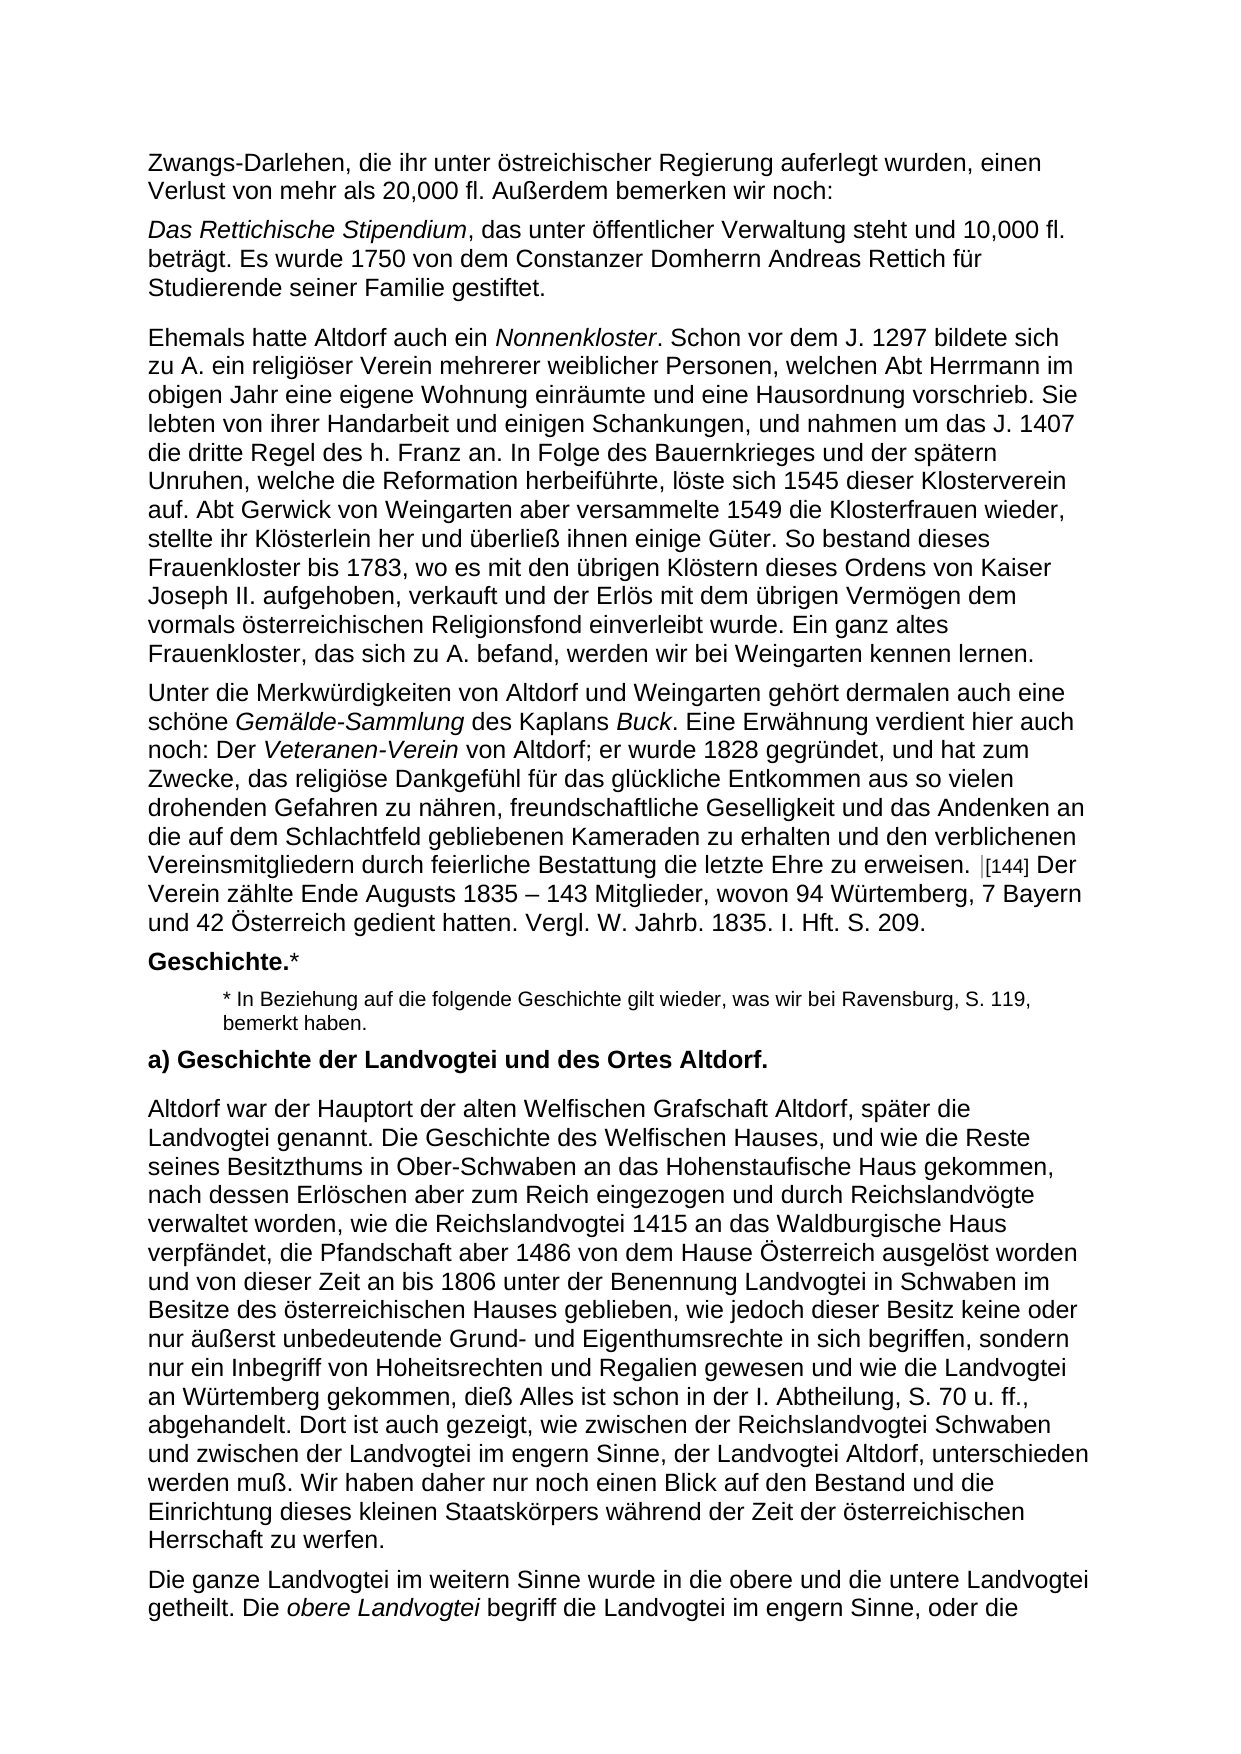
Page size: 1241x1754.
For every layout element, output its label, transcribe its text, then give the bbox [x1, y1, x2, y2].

text Das Rettichische Stipendium, das unter öffentlicher Verwaltung steht und 10,000 fl. beträgt. Es wurde 1750 von dem Constanzer Domherrn Andreas Rettich für Studierende seiner Familie gestiftet. [148, 216, 1093, 302]
text a) Geschichte der Landvogtei und des Ortes Altdorf. [148, 1045, 1093, 1073]
text Die ganze Landvogtei im weitern Sinne wurde in die obere und die untere Landvogtei getheilt. Die obere Landvogtei begriff die Landvogtei im engern Sinne, oder die [148, 1565, 1093, 1622]
text * In Beziehung auf die folgende Geschichte gilt wieder, was wir bei Ravensburg, S. 119, bemerkt haben. [223, 986, 1093, 1034]
text Ehemals hatte Altdorf auch ein Nonnenkloster. Schon vor dem J. 1297 bildete sich zu A. ein religiöser Verein mehrerer weiblicher Personen, welchen Abt Herrmann im obigen Jahr eine eigene Wohnung einräumte und eine Hausordnung vorschrieb. Sie lebten von ihrer Handarbeit und einigen Schankungen, und nahmen um das J. 1407 die dritte Regel des h. Franz an. In Folge des Bauernkrieges und der spätern Unruhen, welche die Reformation herbeiführte, löste sich 1545 dieser Klosterverein auf. Abt Gerwick von Weingarten aber versammelte 1549 die Klosterfrauen wieder, stellte ihr Klösterlein her und überließ ihnen einige Güter. So bestand dieses Frauenkloster bis 1783, wo es mit den übrigen Klöstern dieses Ordens von Kaiser Joseph II. aufgehoben, verkauft und der Erlös mit dem übrigen Vermögen dem vormals österreichischen Religionsfond einverleibt wurde. Ein ganz altes Frauenkloster, das sich zu A. befand, werden wir bei Weingarten kennen lernen. [148, 323, 1093, 668]
text Geschichte.* [148, 947, 1093, 976]
text Altdorf war der Hauptort der alten Welfischen Grafschaft Altdorf, später die Landvogtei genannt. Die Geschichte des Welfischen Hauses, und wie die Reste seines Besitzthums in Ober-Schwaben an das Hohenstaufische Haus gekommen, nach dessen Erlöschen aber zum Reich eingezogen und durch Reichslandvögte verwaltet worden, wie die Reichslandvogtei 1415 an das Waldburgische Haus verpfändet, die Pfandschaft aber 1486 von dem Hause Österreich ausgelöst worden und von dieser Zeit an bis 1806 unter der Benennung Landvogtei in Schwaben im Besitze des österreichischen Hauses geblieben, wie jedoch dieser Besitz keine oder nur äußerst unbedeutende Grund- und Eigenthumsrechte in sich begriffen, sondern nur ein Inbegriff von Hoheitsrechten und Regalien gewesen und wie die Landvogtei an Würtemberg gekommen, dieß Alles ist schon in der I. Abtheilung, S. 70 u. ff., abgehandelt. Dort ist auch gezeigt, wie zwischen der Reichslandvogtei Schwaben und zwischen der Landvogtei im engern Sinne, der Landvogtei Altdorf, unterschieden werden muß. Wir haben daher nur noch einen Blick auf den Bestand und die Einrichtung dieses kleinen Staatskörpers während der Zeit der österreichischen Herrschaft zu werfen. [148, 1094, 1093, 1554]
text Zwangs-Darlehen, die ihr unter östreichischer Regierung auferlegt wurden, einen Verlust von mehr als 20,000 fl. Außerdem bemerken wir noch: [148, 148, 1093, 205]
text Unter die Merkwürdigkeiten von Altdorf und Weingarten gehört dermalen auch eine schöne Gemälde-Sammlung des Kaplans Buck. Eine Erwähnung verdient hier auch noch: Der Veteranen-Verein von Altdorf; er wurde 1828 gegründet, und hat zum Zwecke, das religiöse Dankgefühl für das glückliche Entkommen aus so vielen drohenden Gefahren zu nähren, freundschaftliche Geselligkeit und das Andenken an die auf dem Schlachtfeld gebliebenen Kameraden zu erhalten und den verblichenen Vereinsmitgliedern durch feierliche Bestattung die letzte Ehre zu erweisen. |[144] Der Verein zählte Ende Augusts 1835 – 143 Mitglieder, wovon 94 Würtemberg, 7 Bayern und 42 Österreich gedient hatten. Vergl. W. Jahrb. 1835. I. Hft. S. 209. [148, 678, 1093, 937]
